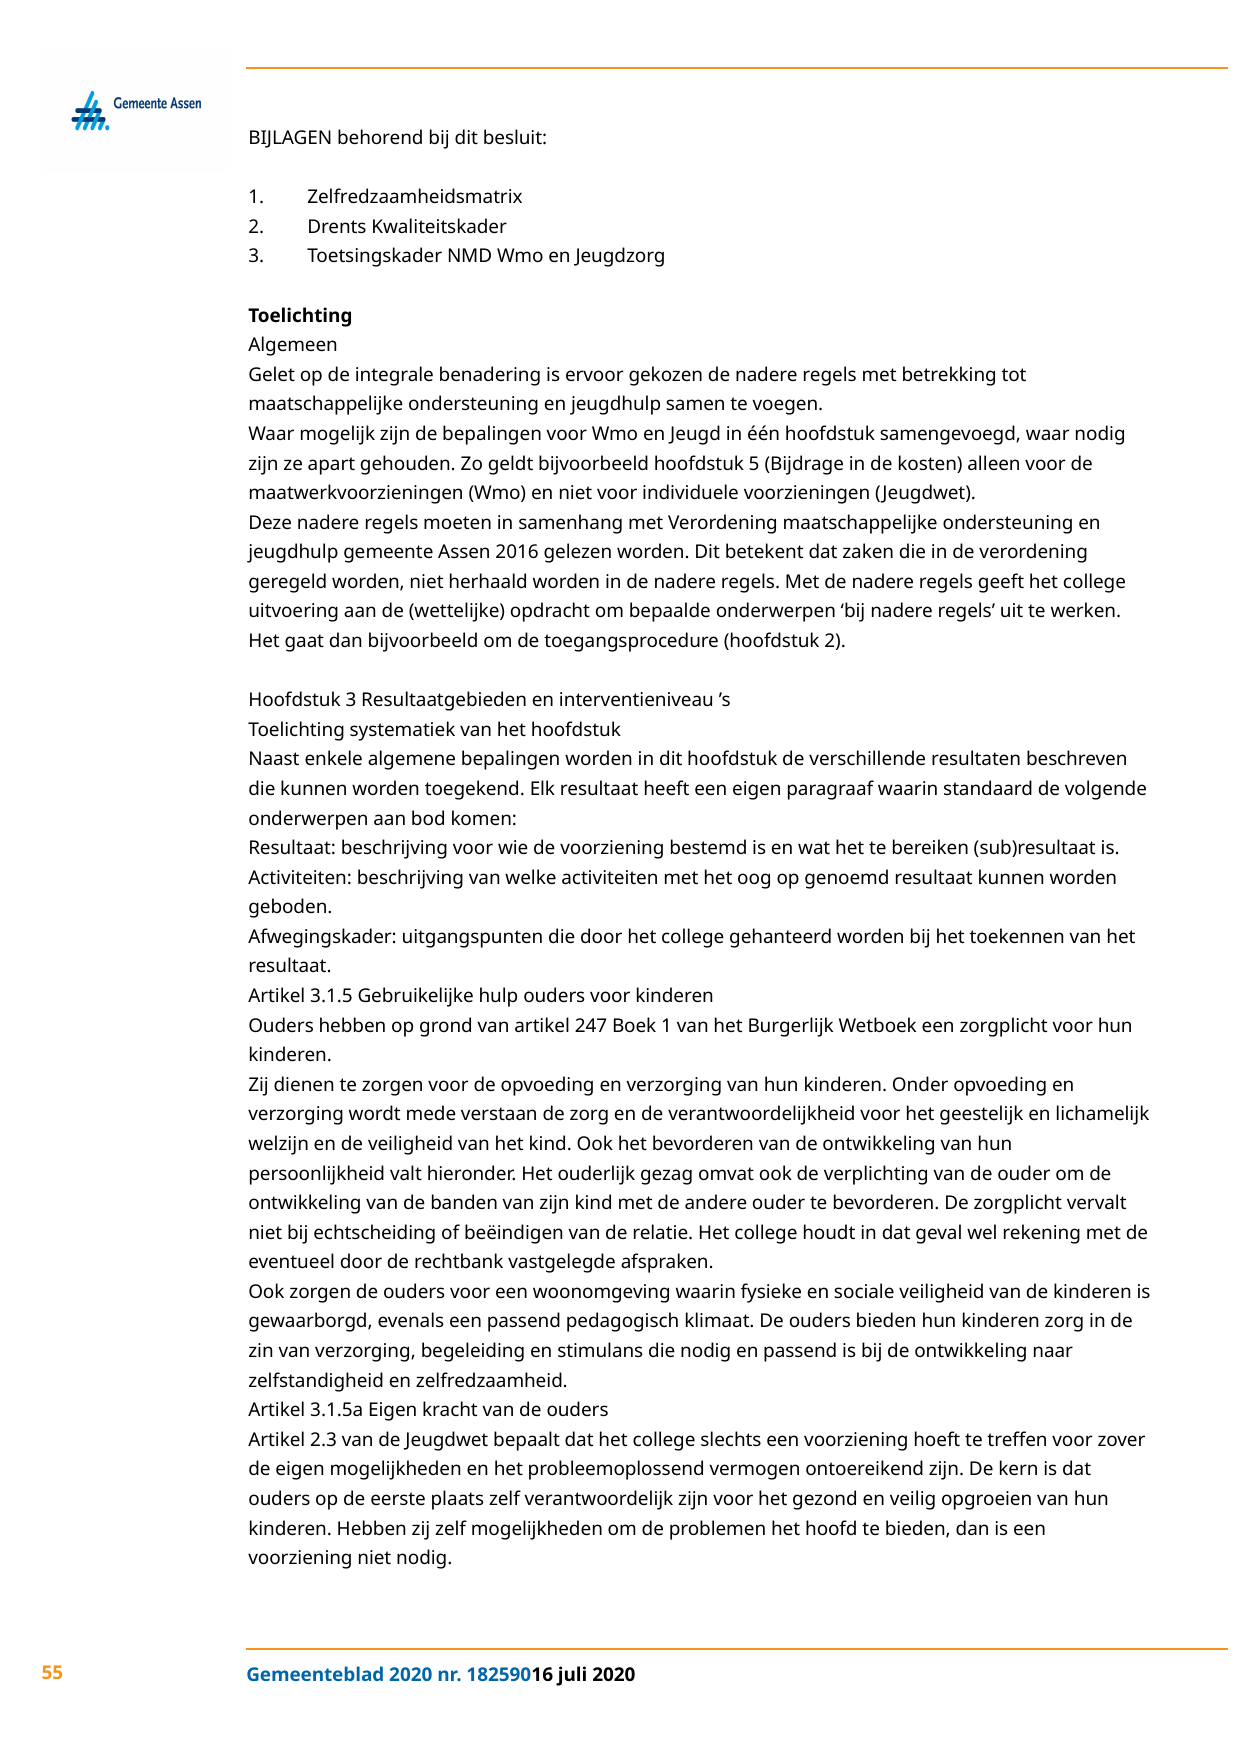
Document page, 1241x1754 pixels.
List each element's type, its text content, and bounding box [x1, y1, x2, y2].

picture [41, 47, 231, 172]
text Ook zorgen de ouders voor een woonomgeving waarin fysieke en sociale veiligheid van de kinderen is gewaarborgd, evenals een passend pedagogisch klimaat. De ouders bieden hun kinderen zorg in de zin van verzorging, begeleiding en stimulans die nodig en passend is bij de ontwikkeling naar zelfstandigheid en zelfredzaamheid. [248, 1278, 1152, 1393]
text Toelichting systematiek van het hoofdstuk [248, 716, 1152, 742]
list Drents Kwaliteitskader [248, 213, 1152, 239]
text Naast enkele algemene bepalingen worden in dit hoofdstuk de verschillende resultaten beschreven die kunnen worden toegekend. Elk resultaat heeft een eigen paragraaf waarin standaard de volgende onderwerpen aan bod komen: [248, 746, 1152, 831]
list Zelfredzaamheidsmatrix [248, 183, 1152, 209]
text Deze nadere regels moeten in samenhang met Verordening maatschappelijke ondersteuning en jeugdhulp gemeente Assen 2016 gelezen worden. Dit betekent dat zaken die in de verordening geregeld worden, niet herhaald worden in de nadere regels. Met de nadere regels geeft het college uitvoering aan de (wettelijke) opdracht om bepaalde onderwerpen ‘bij nadere regels’ uit te werken. Het gaat dan bijvoorbeeld om de toegangsprocedure (hoofdstuk 2). [248, 509, 1152, 653]
text Artikel 3.1.5 Gebruikelijke hulp ouders voor kinderen [248, 982, 1152, 1008]
text Resultaat: beschrijving voor wie de voorziening bestemd is en wat het te bereiken (sub)resultaat is. [248, 834, 1152, 860]
text Afwegingskader: uitgangspunten die door het college gehanteerd worden bij het toekennen van het resultaat. [248, 923, 1152, 978]
text Ouders hebben op grond van artikel 247 Boek 1 van het Burgerlijk Wetboek een zorgplicht voor hun kinderen. [248, 1012, 1152, 1067]
text Zij dienen te zorgen voor de opvoeding en verzorging van hun kinderen. Onder opvoeding en verzorging wordt mede verstaan de zorg en de verantwoordelijkheid voor het geestelijk en lichamelijk welzijn en de veiligheid van het kind. Ook het bevorderen van de ontwikkeling van hun persoonlijkheid valt hieronder. Het ouderlijk gezag omvat ook de verplichting van de ouder om de ontwikkeling van de banden van zijn kind met de andere ouder te bevorderen. De zorgplicht vervalt niet bij echtscheiding of beëindigen van de relatie. Het college houdt in dat geval wel rekening met de eventueel door de rechtbank vastgelegde afspraken. [248, 1071, 1152, 1274]
text Artikel 2.3 van de Jeugdwet bepaalt dat het college slechts een voorziening hoeft te treffen voor zover de eigen mogelijkheden en het probleemoplossend vermogen ontoereikend zijn. De kern is dat ouders op de eerste plaats zelf verantwoordelijk zijn voor het gezond en veilig opgroeien van hun kinderen. Hebben zij zelf mogelijkheden om de problemen het hoofd te bieden, dan is een voorziening niet nodig. [248, 1426, 1152, 1570]
text Gelet op de integrale benadering is ervoor gekozen de nadere regels met betrekking tot maatschappelijke ondersteuning en jeugdhulp samen te voegen. [248, 361, 1152, 416]
text BIJLAGEN behorend bij dit besluit: [248, 124, 1152, 150]
text Hoofdstuk 3 Resultaatgebieden en interventieniveau ’s [248, 686, 1152, 712]
text Toelichting [248, 302, 1152, 328]
list Toetsingskader NMD Wmo en Jeugdzorg [248, 243, 1152, 268]
text Waar mogelijk zijn de bepalingen voor Wmo en Jeugd in één hoofdstuk samengevoegd, waar nodig zijn ze apart gehouden. Zo geldt bijvoorbeeld hoofdstuk 5 (Bijdrage in de kosten) alleen voor de maatwerkvoorzieningen (Wmo) en niet voor individuele voorzieningen (Jeugdwet). [248, 420, 1152, 505]
text Algemeen [248, 331, 1152, 357]
text Artikel 3.1.5a Eigen kracht van de ouders [248, 1396, 1152, 1422]
text Activiteiten: beschrijving van welke activiteiten met het oog op genoemd resultaat kunnen worden geboden. [248, 864, 1152, 919]
